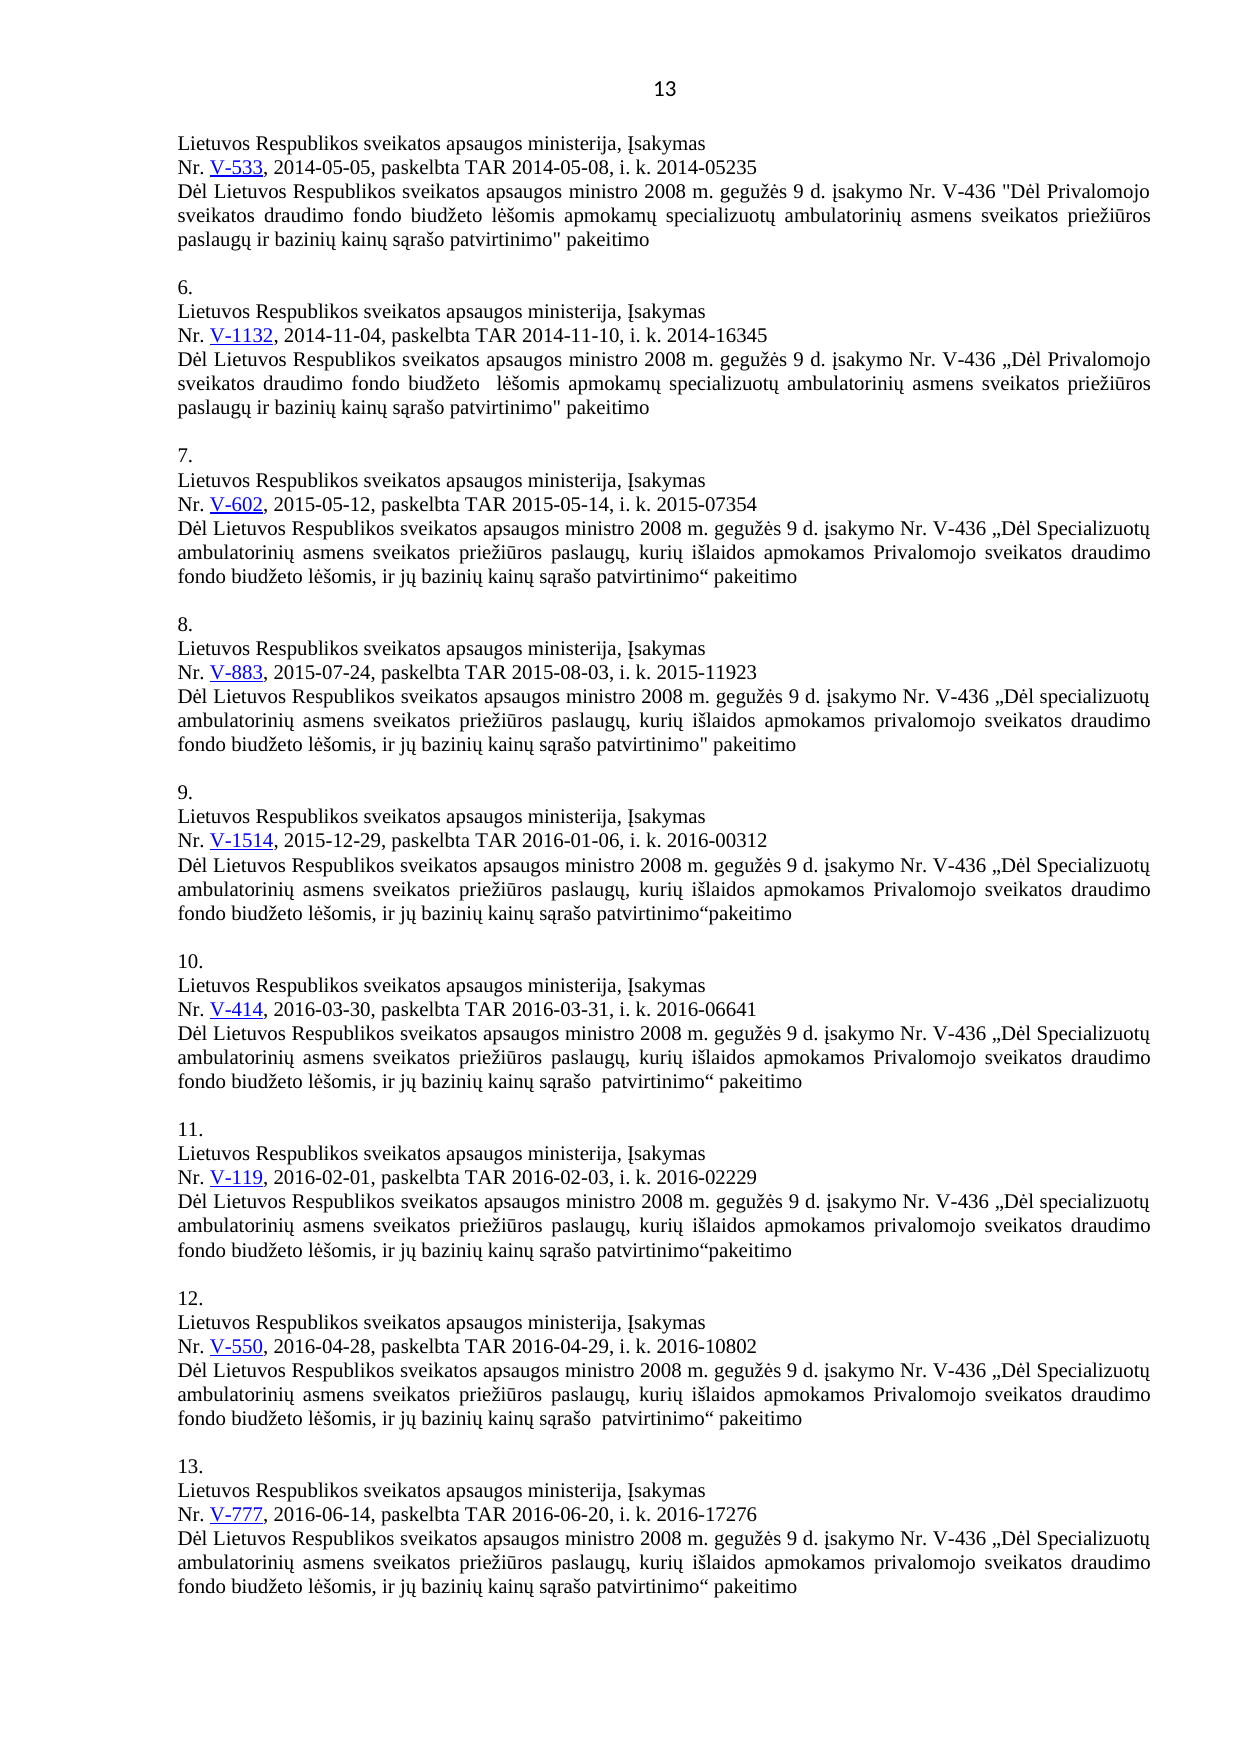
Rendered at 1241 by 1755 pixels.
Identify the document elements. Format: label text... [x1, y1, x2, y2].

text Lietuvos Respublikos sveikatos apsaugos ministerija, Įsakymas [177, 1478, 1152, 1502]
text Nr. V-1132, 2014-11-04, paskelbta TAR 2014-11-10, i. k. 2014-16345 [177, 323, 1152, 347]
text Lietuvos Respublikos sveikatos apsaugos ministerija, Įsakymas [177, 1310, 1152, 1334]
text 6. [177, 275, 1152, 299]
text Nr. V-550, 2016-04-28, paskelbta TAR 2016-04-29, i. k. 2016-10802 [177, 1334, 1152, 1358]
text Nr. V-777, 2016-06-14, paskelbta TAR 2016-06-20, i. k. 2016-17276 [177, 1502, 1152, 1526]
text 8. [177, 612, 1152, 636]
text Nr. V-119, 2016-02-01, paskelbta TAR 2016-02-03, i. k. 2016-02229 [177, 1165, 1152, 1189]
text Dėl Lietuvos Respublikos sveikatos apsaugos ministro 2008 m. gegužės 9 d. įsakymo Nr. V-436 „Dėl specializuotų ambulatorinių asmens sveikatos priežiūros paslaugų, kurių išlaidos apmokamos privalomojo sveikatos draudimo fondo biudžeto lėšomis, ir jų bazinių kainų sąrašo patvirtinimo" pakeitimo [177, 684, 1152, 756]
text Lietuvos Respublikos sveikatos apsaugos ministerija, Įsakymas [177, 636, 1152, 660]
text Dėl Lietuvos Respublikos sveikatos apsaugos ministro 2008 m. gegužės 9 d. įsakymo Nr. V-436 „Dėl Specializuotų ambulatorinių asmens sveikatos priežiūros paslaugų, kurių išlaidos apmokamos Privalomojo sveikatos draudimo fondo biudžeto lėšomis, ir jų bazinių kainų sąrašo patvirtinimo“ pakeitimo [177, 1358, 1152, 1430]
text Dėl Lietuvos Respublikos sveikatos apsaugos ministro 2008 m. gegužės 9 d. įsakymo Nr. V-436 „Dėl Specializuotų ambulatorinių asmens sveikatos priežiūros paslaugų, kurių išlaidos apmokamos privalomojo sveikatos draudimo fondo biudžeto lėšomis, ir jų bazinių kainų sąrašo patvirtinimo“ pakeitimo [177, 1526, 1152, 1598]
text Lietuvos Respublikos sveikatos apsaugos ministerija, Įsakymas [177, 299, 1152, 323]
text Dėl Lietuvos Respublikos sveikatos apsaugos ministro 2008 m. gegužės 9 d. įsakymo Nr. V-436 „Dėl Privalomojo sveikatos draudimo fondo biudžeto lėšomis apmokamų specializuotų ambulatorinių asmens sveikatos priežiūros paslaugų ir bazinių kainų sąrašo patvirtinimo" pakeitimo [177, 347, 1152, 419]
text Dėl Lietuvos Respublikos sveikatos apsaugos ministro 2008 m. gegužės 9 d. įsakymo Nr. V-436 „Dėl Specializuotų ambulatorinių asmens sveikatos priežiūros paslaugų, kurių išlaidos apmokamos Privalomojo sveikatos draudimo fondo biudžeto lėšomis, ir jų bazinių kainų sąrašo patvirtinimo“pakeitimo [177, 852, 1152, 925]
text Lietuvos Respublikos sveikatos apsaugos ministerija, Įsakymas [177, 467, 1152, 492]
text 13. [177, 1454, 1152, 1478]
text 11. [177, 1117, 1152, 1141]
text Lietuvos Respublikos sveikatos apsaugos ministerija, Įsakymas [177, 1141, 1152, 1165]
text 10. [177, 949, 1152, 973]
text Dėl Lietuvos Respublikos sveikatos apsaugos ministro 2008 m. gegužės 9 d. įsakymo Nr. V-436 „Dėl specializuotų ambulatorinių asmens sveikatos priežiūros paslaugų, kurių išlaidos apmokamos privalomojo sveikatos draudimo fondo biudžeto lėšomis, ir jų bazinių kainų sąrašo patvirtinimo“pakeitimo [177, 1189, 1152, 1262]
text Dėl Lietuvos Respublikos sveikatos apsaugos ministro 2008 m. gegužės 9 d. įsakymo Nr. V-436 „Dėl Specializuotų ambulatorinių asmens sveikatos priežiūros paslaugų, kurių išlaidos apmokamos Privalomojo sveikatos draudimo fondo biudžeto lėšomis, ir jų bazinių kainų sąrašo patvirtinimo“ pakeitimo [177, 1021, 1152, 1093]
text 7. [177, 443, 1152, 467]
text Nr. V-1514, 2015-12-29, paskelbta TAR 2016-01-06, i. k. 2016-00312 [177, 828, 1152, 852]
text 9. [177, 780, 1152, 804]
text Nr. V-602, 2015-05-12, paskelbta TAR 2015-05-14, i. k. 2015-07354 [177, 492, 1152, 516]
text Dėl Lietuvos Respublikos sveikatos apsaugos ministro 2008 m. gegužės 9 d. įsakymo Nr. V-436 „Dėl Specializuotų ambulatorinių asmens sveikatos priežiūros paslaugų, kurių išlaidos apmokamos Privalomojo sveikatos draudimo fondo biudžeto lėšomis, ir jų bazinių kainų sąrašo patvirtinimo“ pakeitimo [177, 516, 1152, 588]
text Dėl Lietuvos Respublikos sveikatos apsaugos ministro 2008 m. gegužės 9 d. įsakymo Nr. V-436 "Dėl Privalomojo sveikatos draudimo fondo biudžeto lėšomis apmokamų specializuotų ambulatorinių asmens sveikatos priežiūros paslaugų ir bazinių kainų sąrašo patvirtinimo" pakeitimo [177, 179, 1152, 251]
text Nr. V-883, 2015-07-24, paskelbta TAR 2015-08-03, i. k. 2015-11923 [177, 660, 1152, 684]
text Lietuvos Respublikos sveikatos apsaugos ministerija, Įsakymas [177, 804, 1152, 828]
text Lietuvos Respublikos sveikatos apsaugos ministerija, Įsakymas [177, 131, 1152, 155]
text Nr. V-533, 2014-05-05, paskelbta TAR 2014-05-08, i. k. 2014-05235 [177, 155, 1152, 179]
text 12. [177, 1286, 1152, 1310]
text Nr. V-414, 2016-03-30, paskelbta TAR 2016-03-31, i. k. 2016-06641 [177, 997, 1152, 1021]
text Lietuvos Respublikos sveikatos apsaugos ministerija, Įsakymas [177, 973, 1152, 997]
